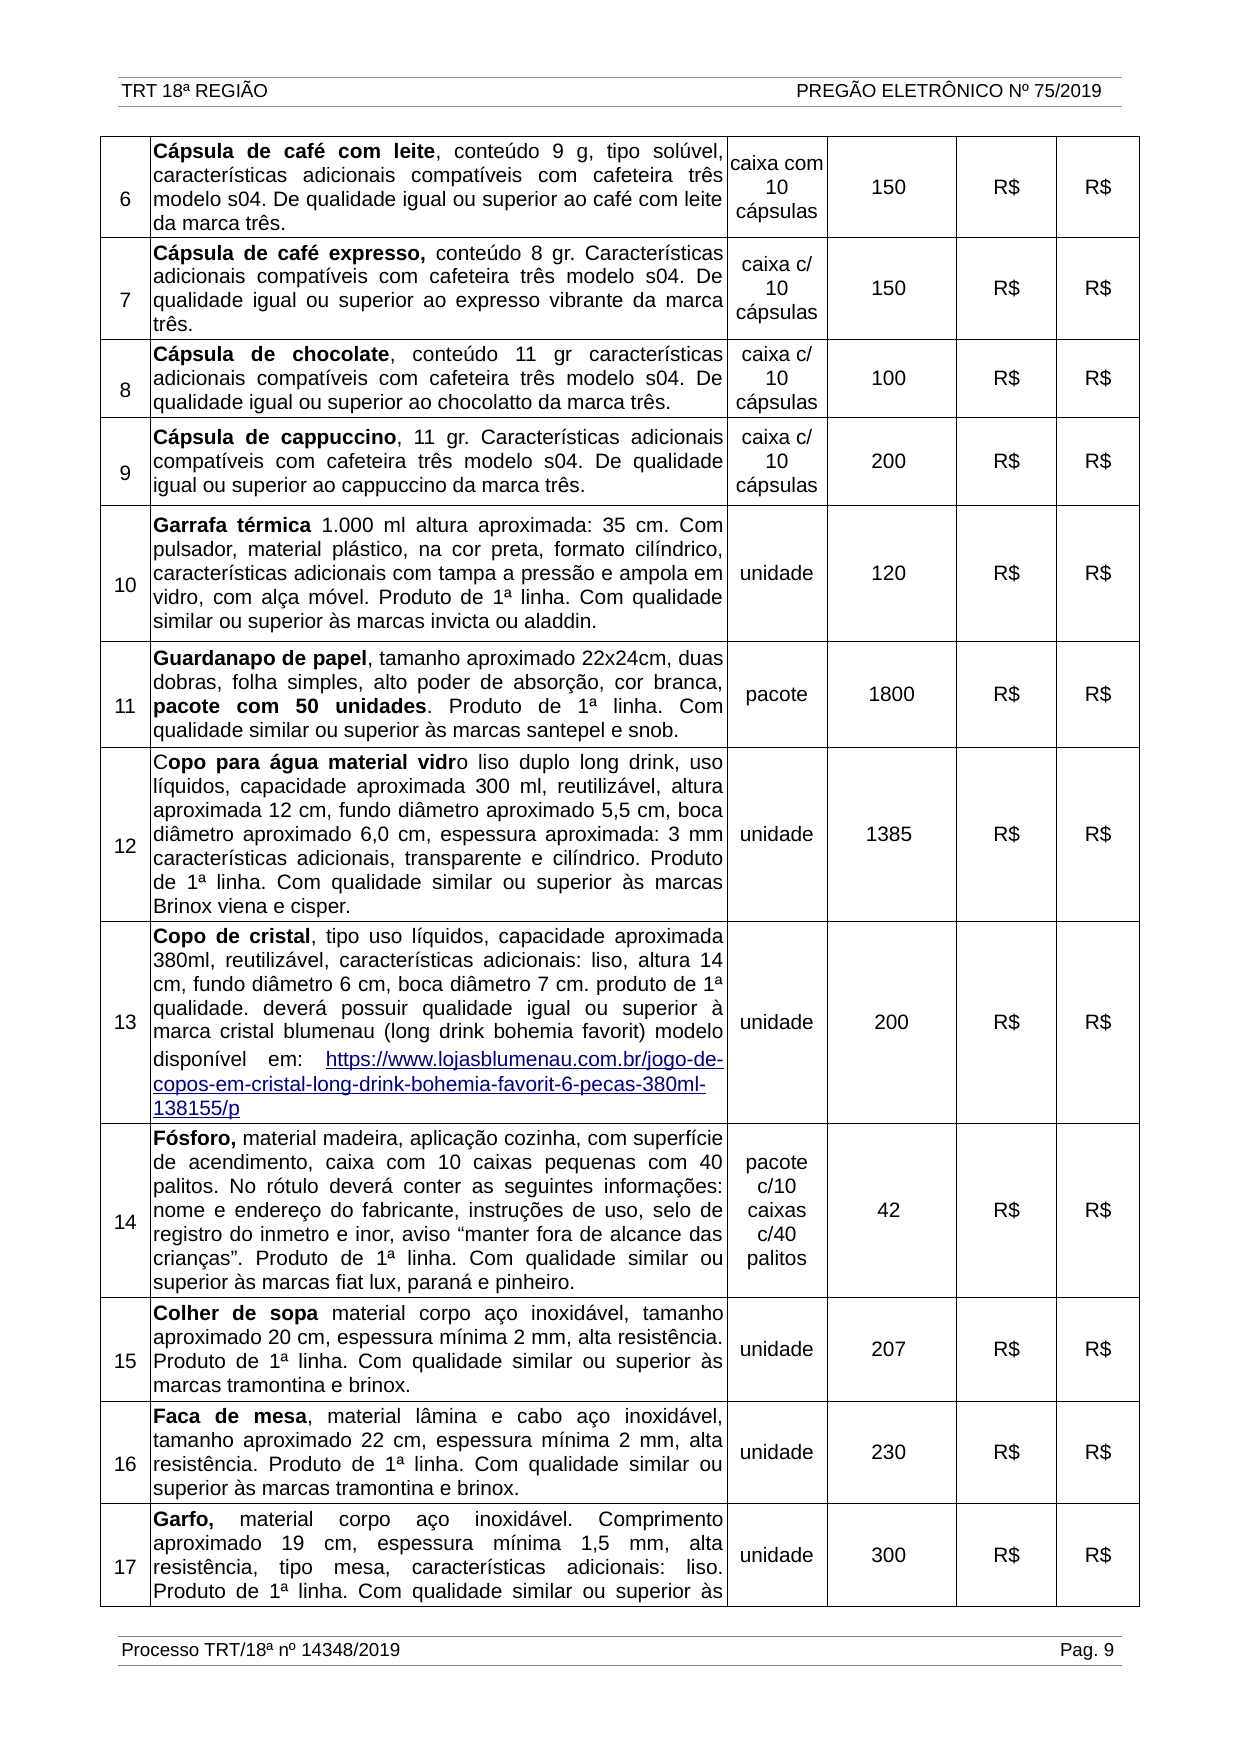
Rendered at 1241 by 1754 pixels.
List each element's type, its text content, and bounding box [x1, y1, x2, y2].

table_cell unidade [728, 1504, 827, 1606]
table_cell Cápsula de chocolate, conteúdo 11 gr características adicionais compatíveis com cafeteira três modelo s04. De qualidade igual ou superior ao chocolatto da marca três. [151, 340, 727, 417]
table_cell 14 [101, 1124, 150, 1297]
table_cell 300 [828, 1504, 956, 1606]
table_cell R$ [1057, 1504, 1139, 1606]
table_cell R$ [957, 1504, 1056, 1606]
table_cell R$ [957, 748, 1056, 921]
table_cell 12 [101, 748, 150, 921]
table_cell caixa c/ 10 cápsulas [728, 340, 827, 417]
table_cell R$ [1057, 748, 1139, 921]
table_cell 1385 [828, 748, 956, 921]
table_cell R$ [957, 418, 1056, 505]
table_cell caixa c/ 10 cápsulas [728, 238, 827, 339]
table_cell Garfo, material corpo aço inoxidável. Comprimento aproximado 19 cm, espessura mínima 1,5 mm, alta resistência, tipo mesa, características adicionais: liso. Produto de 1ª linha. Com qualidade similar ou superior às [151, 1504, 727, 1606]
table_cell Guardanapo de papel, tamanho aproximado 22x24cm, duas dobras, folha simples, alto poder de absorção, cor branca, pacote com 50 unidades. Produto de 1ª linha. Com qualidade similar ou superior às marcas santepel e snob. [151, 642, 727, 747]
table_cell 6 [101, 137, 150, 237]
table_cell 15 [101, 1298, 150, 1401]
table_cell unidade [728, 748, 827, 921]
table_cell Copo de cristal, tipo uso líquidos, capacidade aproximada 380ml, reutilizável, características adicionais: liso, altura 14 cm, fundo diâmetro 6 cm, boca diâmetro 7 cm. produto de 1ª qualidade. deverá possuir qualidade igual ou superior à marca cristal blumenau (long drink bohemia favorit) modelo disponível em: https://www.lojasblumenau.com.br/jogo-de-copos-em-cristal-long-drink-bohemia-favorit-6-pecas-380ml-138155/p [151, 922, 727, 1123]
table_cell 230 [828, 1402, 956, 1503]
table_cell 13 [101, 922, 150, 1123]
table_cell R$ [957, 238, 1056, 339]
table_cell 7 [101, 238, 150, 339]
table_cell R$ [957, 1298, 1056, 1401]
table_cell 100 [828, 340, 956, 417]
table_cell R$ [957, 137, 1056, 237]
table_cell R$ [1057, 1124, 1139, 1297]
table_cell R$ [1057, 1298, 1139, 1401]
table_cell R$ [1057, 418, 1139, 505]
table_cell 120 [828, 506, 956, 641]
table_cell 11 [101, 642, 150, 747]
table_cell caixa com 10 cápsulas [728, 137, 827, 237]
table_cell 16 [101, 1402, 150, 1503]
table_cell R$ [957, 506, 1056, 641]
table_cell R$ [1057, 506, 1139, 641]
table_cell 42 [828, 1124, 956, 1297]
table_cell unidade [728, 1402, 827, 1503]
table_cell R$ [1057, 922, 1139, 1123]
table_cell 9 [101, 418, 150, 505]
table_cell 150 [828, 238, 956, 339]
table_cell R$ [957, 922, 1056, 1123]
table_cell R$ [1057, 642, 1139, 747]
table_cell R$ [1057, 1402, 1139, 1503]
table_cell R$ [1057, 137, 1139, 237]
table_cell 17 [101, 1504, 150, 1606]
table_cell 8 [101, 340, 150, 417]
table_cell pacote [728, 642, 827, 747]
table_cell unidade [728, 1298, 827, 1401]
table_cell unidade [728, 506, 827, 641]
table_cell 200 [828, 922, 956, 1123]
table_cell 10 [101, 506, 150, 641]
table_cell Cápsula de cappuccino, 11 gr. Características adicionais compatíveis com cafeteira três modelo s04. De qualidade igual ou superior ao cappuccino da marca três. [151, 418, 727, 505]
table_cell 1800 [828, 642, 956, 747]
table_cell R$ [1057, 340, 1139, 417]
table_cell R$ [957, 340, 1056, 417]
table_cell 150 [828, 137, 956, 237]
table_cell R$ [957, 1402, 1056, 1503]
table_cell Cápsula de café expresso, conteúdo 8 gr. Características adicionais compatíveis com cafeteira três modelo s04. De qualidade igual ou superior ao expresso vibrante da marca três. [151, 238, 727, 339]
table_cell pacote c/10 caixas c/40 palitos [728, 1124, 827, 1297]
table_cell Garrafa térmica 1.000 ml altura aproximada: 35 cm. Com pulsador, material plástico, na cor preta, formato cilíndrico, características adicionais com tampa a pressão e ampola em vidro, com alça móvel. Produto de 1ª linha. Com qualidade similar ou superior às marcas invicta ou aladdin. [151, 506, 727, 641]
table_cell unidade [728, 922, 827, 1123]
table_cell Faca de mesa, material lâmina e cabo aço inoxidável, tamanho aproximado 22 cm, espessura mínima 2 mm, alta resistência. Produto de 1ª linha. Com qualidade similar ou superior às marcas tramontina e brinox. [151, 1402, 727, 1503]
table_cell R$ [957, 642, 1056, 747]
table_cell R$ [957, 1124, 1056, 1297]
table_cell Cápsula de café com leite, conteúdo 9 g, tipo solúvel, características adicionais compatíveis com cafeteira três modelo s04. De qualidade igual ou superior ao café com leite da marca três. [151, 137, 727, 237]
table_cell Copo para água material vidro liso duplo long drink, uso líquidos, capacidade aproximada 300 ml, reutilizável, altura aproximada 12 cm, fundo diâmetro aproximado 5,5 cm, boca diâmetro aproximado 6,0 cm, espessura aproximada: 3 mm características adicionais, transparente e cilíndrico. Produto de 1ª linha. Com qualidade similar ou superior às marcas Brinox viena e cisper. [151, 748, 727, 921]
table_cell 200 [828, 418, 956, 505]
table_cell R$ [1057, 238, 1139, 339]
table_cell Colher de sopa material corpo aço inoxidável, tamanho aproximado 20 cm, espessura mínima 2 mm, alta resistência. Produto de 1ª linha. Com qualidade similar ou superior às marcas tramontina e brinox. [151, 1298, 727, 1401]
table_cell caixa c/ 10 cápsulas [728, 418, 827, 505]
table_cell 207 [828, 1298, 956, 1401]
table_cell Fósforo, material madeira, aplicação cozinha, com superfície de acendimento, caixa com 10 caixas pequenas com 40 palitos. No rótulo deverá conter as seguintes informações: nome e endereço do fabricante, instruções de uso, selo de registro do inmetro e inor, aviso “manter fora de alcance das crianças”. Produto de 1ª linha. Com qualidade similar ou superior às marcas fiat lux, paraná e pinheiro. [151, 1124, 727, 1297]
